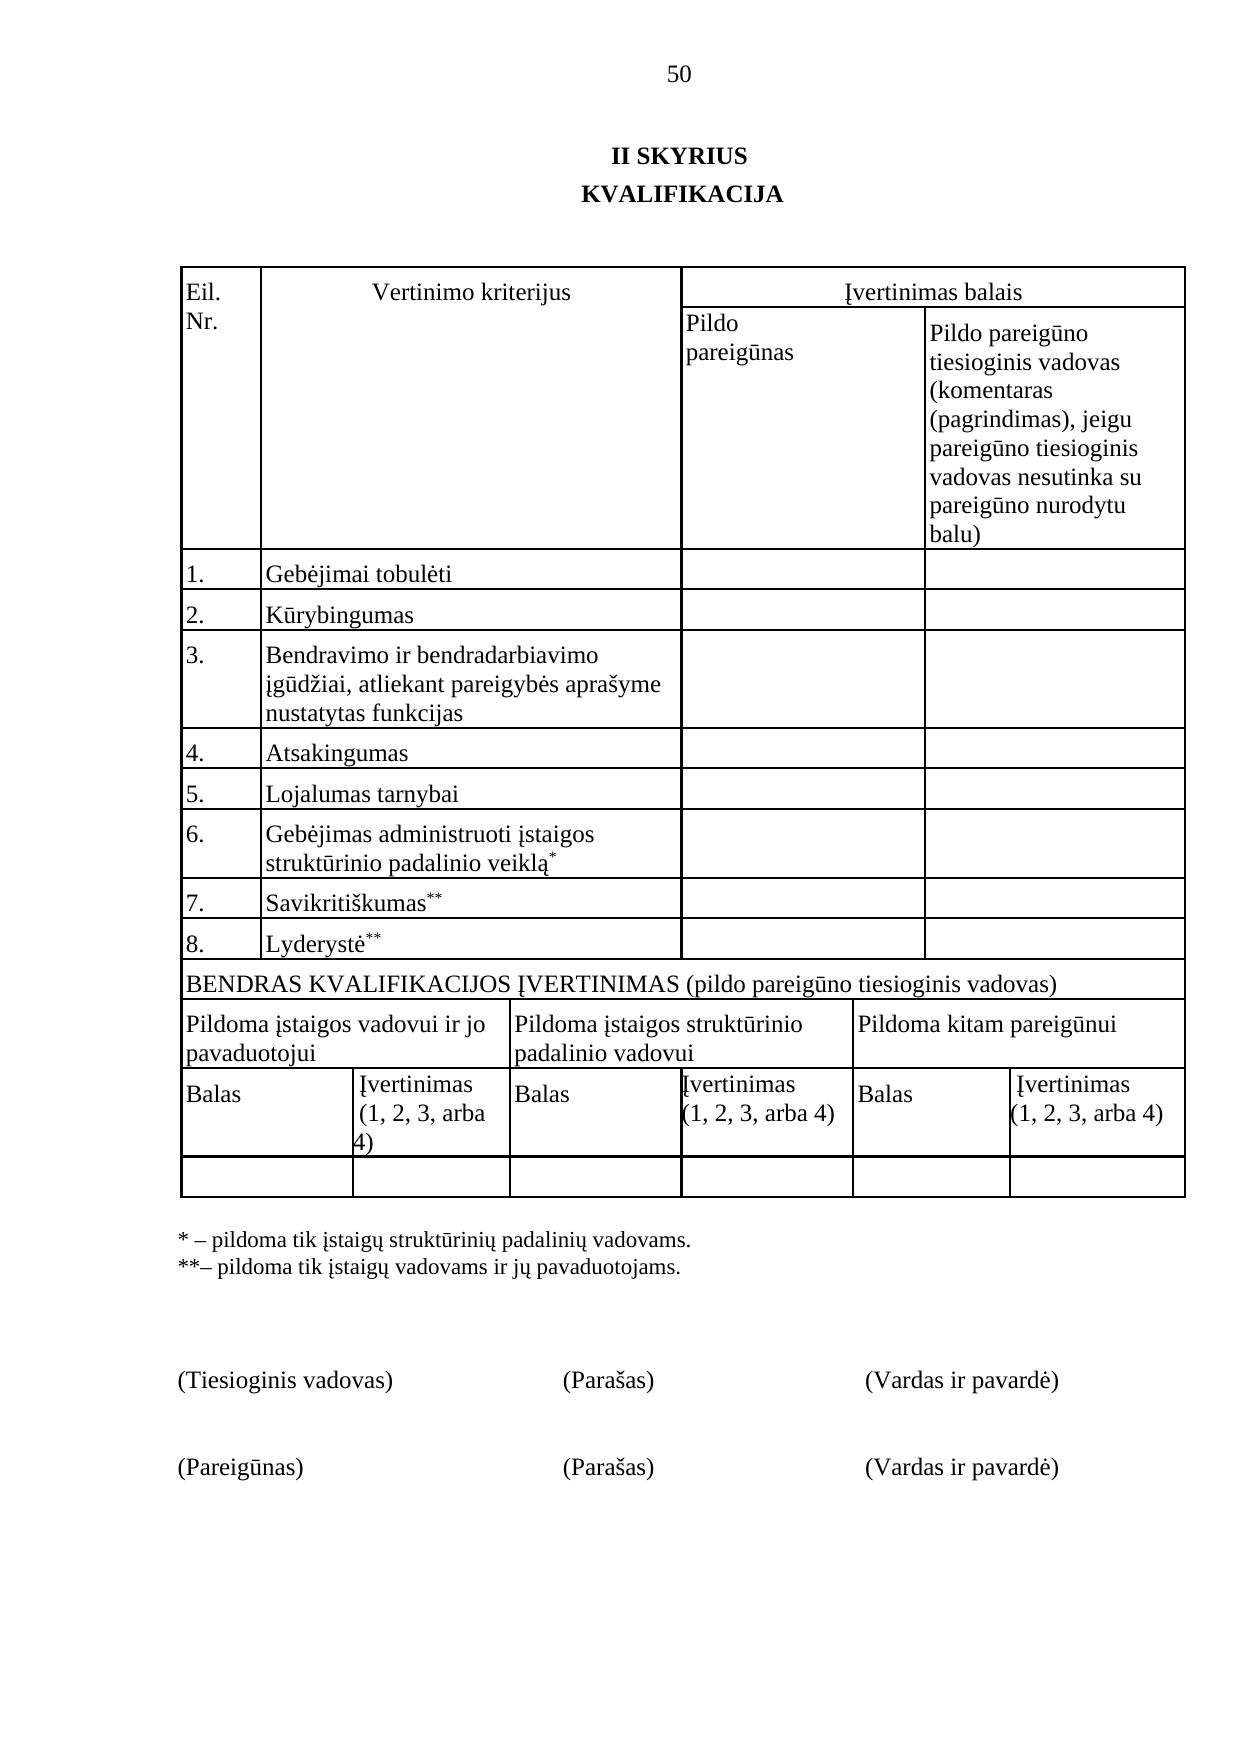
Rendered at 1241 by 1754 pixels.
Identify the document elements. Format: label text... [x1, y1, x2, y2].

text **– pildoma tik įstaigų vadovams ir jų pavaduotojams. [177, 1253, 1181, 1279]
table_cell 7. [183, 879, 260, 917]
table_cell 5. [183, 769, 260, 807]
table_cell [683, 1158, 852, 1196]
table_cell [683, 550, 924, 588]
table_cell [683, 729, 924, 767]
table_cell Pildoma kitam pareigūnui [854, 1000, 1184, 1067]
table_cell [683, 590, 924, 629]
table_cell Pildo pareigūnas [683, 308, 924, 548]
table_cell [1011, 1158, 1184, 1196]
table_cell Lojalumas tarnybai [262, 769, 680, 807]
text * – pildoma tik įstaigų struktūrinių padalinių vadovams. [177, 1227, 1181, 1253]
table_cell Bendravimo ir bendradarbiavimo įgūdžiai, atliekant pareigybės aprašyme nustatytas funkcijas [262, 631, 680, 727]
table_cell [926, 729, 1184, 767]
text (Pareigūnas) (Parašas) (Vardas ir pavardė) [177, 1452, 1181, 1481]
table_cell [683, 810, 924, 877]
table_cell Pildoma įstaigos vadovui ir jo pavaduotojui [183, 1000, 509, 1067]
table_cell Gebėjimai tobulėti [262, 550, 680, 588]
table_cell [926, 879, 1184, 917]
table_cell 4. [183, 729, 260, 767]
table_cell 8. [183, 919, 260, 957]
table_cell Kūrybingumas [262, 590, 680, 629]
table_cell [926, 810, 1184, 877]
table_cell Balas [854, 1069, 1009, 1155]
table_cell 6. [183, 810, 260, 877]
table_cell Balas [511, 1069, 680, 1155]
table_cell Pildoma įstaigos struktūrinio padalinio vadovui [511, 1000, 852, 1067]
table_cell [183, 1158, 352, 1196]
table_cell Savikritiškumas** [262, 879, 680, 917]
text KVALIFIKACIJA [177, 179, 1181, 208]
table_cell 1. [183, 550, 260, 588]
table_cell [511, 1158, 680, 1196]
table_header Vertinimo kriterijus [262, 268, 680, 548]
table_cell Lyderystė** [262, 919, 680, 957]
text II SKYRIUS [177, 141, 1181, 170]
table_cell [926, 550, 1184, 588]
table_cell [926, 919, 1184, 957]
table_cell 3. [183, 631, 260, 727]
table_cell [683, 769, 924, 807]
table_cell Įvertinimas (1, 2, 3, arba 4) [1011, 1069, 1184, 1155]
table_cell [683, 879, 924, 917]
table_cell 2. [183, 590, 260, 629]
table_cell Gebėjimas administruoti įstaigos struktūrinio padalinio veiklą* [262, 810, 680, 877]
table_cell [683, 631, 924, 727]
table_cell BENDRAS KVALIFIKACIJOS ĮVERTINIMAS (pildo pareigūno tiesioginis vadovas) [183, 960, 1184, 998]
table_header Įvertinimas balais [683, 268, 1184, 306]
table_header Eil. Nr. [183, 268, 260, 548]
table_cell [926, 590, 1184, 629]
table_cell [854, 1158, 1009, 1196]
table_cell Įvertinimas (1, 2, 3, arba 4) [683, 1069, 852, 1155]
table_cell Įvertinimas (1, 2, 3, arba 4) [354, 1069, 509, 1155]
table_cell Balas [183, 1069, 352, 1155]
text (Tiesioginis vadovas) (Parašas) (Vardas ir pavardė) [177, 1366, 1181, 1394]
table_cell [926, 631, 1184, 727]
table_cell [683, 919, 924, 957]
table_cell [354, 1158, 509, 1196]
table_cell [926, 769, 1184, 807]
table_cell Pildo pareigūno tiesioginis vadovas (komentaras (pagrindimas), jeigu pareigūno tiesioginis vadovas nesutinka su pareigūno nurodytu balu) [926, 308, 1184, 548]
table_cell Atsakingumas [262, 729, 680, 767]
